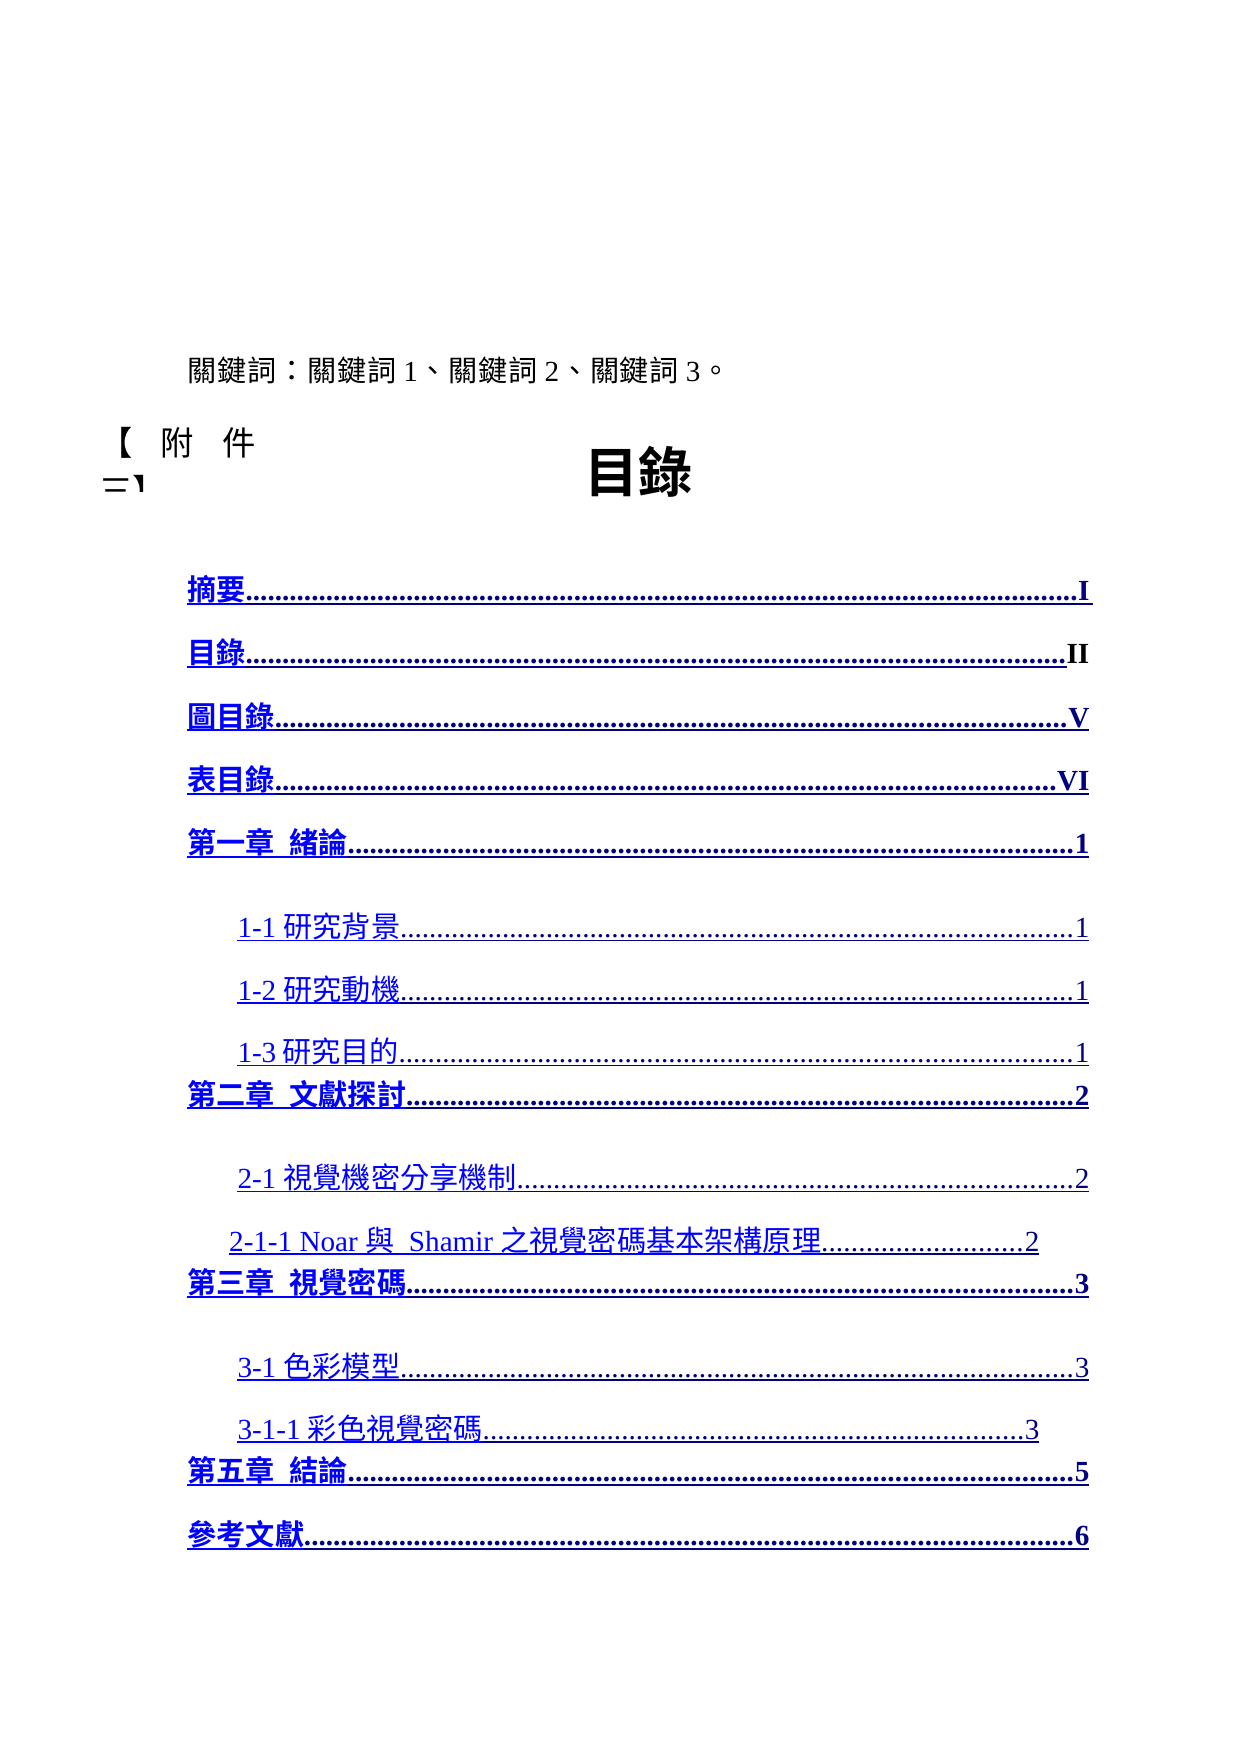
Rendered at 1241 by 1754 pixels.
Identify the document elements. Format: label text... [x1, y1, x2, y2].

text 第五章 結論 5 [187, 1448, 1090, 1490]
text 3-1 色彩模型 3 [237, 1323, 1090, 1385]
text 摘要 I [187, 566, 1090, 603]
text 第一章 緒論 1 [187, 820, 1090, 862]
text 1-1 研究背景 1 [237, 883, 1090, 946]
text [187, 605, 1090, 609]
text 關鍵詞：關鍵詞1、關鍵詞2、關鍵詞3。 [187, 348, 1090, 390]
text 第三章 視覺密碼 3 [187, 1259, 1090, 1302]
text 【附件三】 [99, 417, 255, 492]
text 2-1-1 Noar 與 Shamir 之視覺密碼基本架構原理 2 [187, 1197, 1090, 1259]
text 表目錄 VI [187, 757, 1090, 799]
text 圖目錄 V [187, 693, 1090, 736]
text 1-3研究目的 1 [237, 1008, 1090, 1071]
text 2-1 視覺機密分享機制 2 [237, 1134, 1090, 1197]
text 1-2 研究動機 1 [237, 946, 1090, 1008]
text 目錄 II [187, 630, 1090, 672]
text 參考文獻 6 [187, 1511, 1090, 1554]
text 第二章 文獻探討 2 [187, 1071, 1090, 1113]
subtitle 目錄 [84, 409, 1090, 508]
text 3-1-1 彩色視覺密碼 3 [187, 1385, 1090, 1448]
